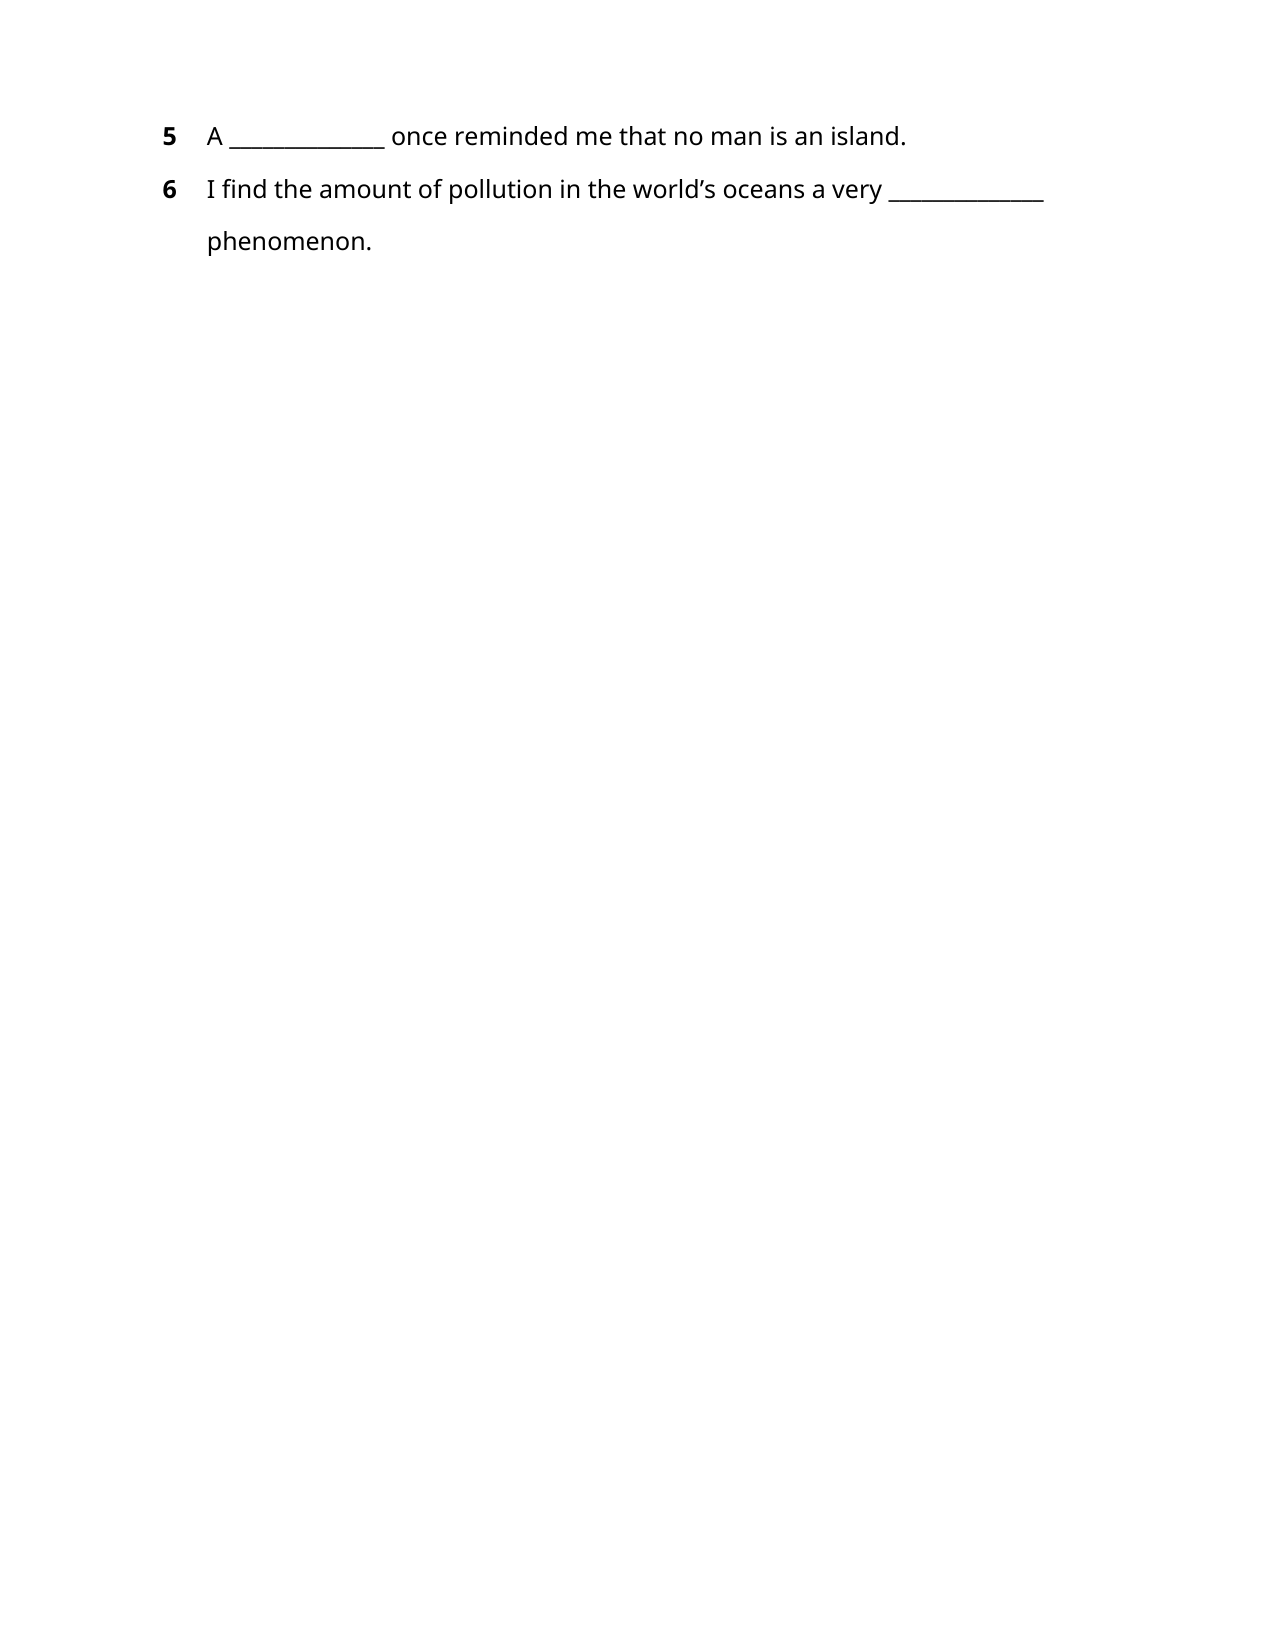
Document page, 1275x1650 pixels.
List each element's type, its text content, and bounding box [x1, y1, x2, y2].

text 6 I find the amount of pollution in the world’s oceans a very ______________ phenomenon. [162, 172, 1157, 257]
text 5 A ______________ once reminded me that no man is an island. [162, 118, 1157, 152]
